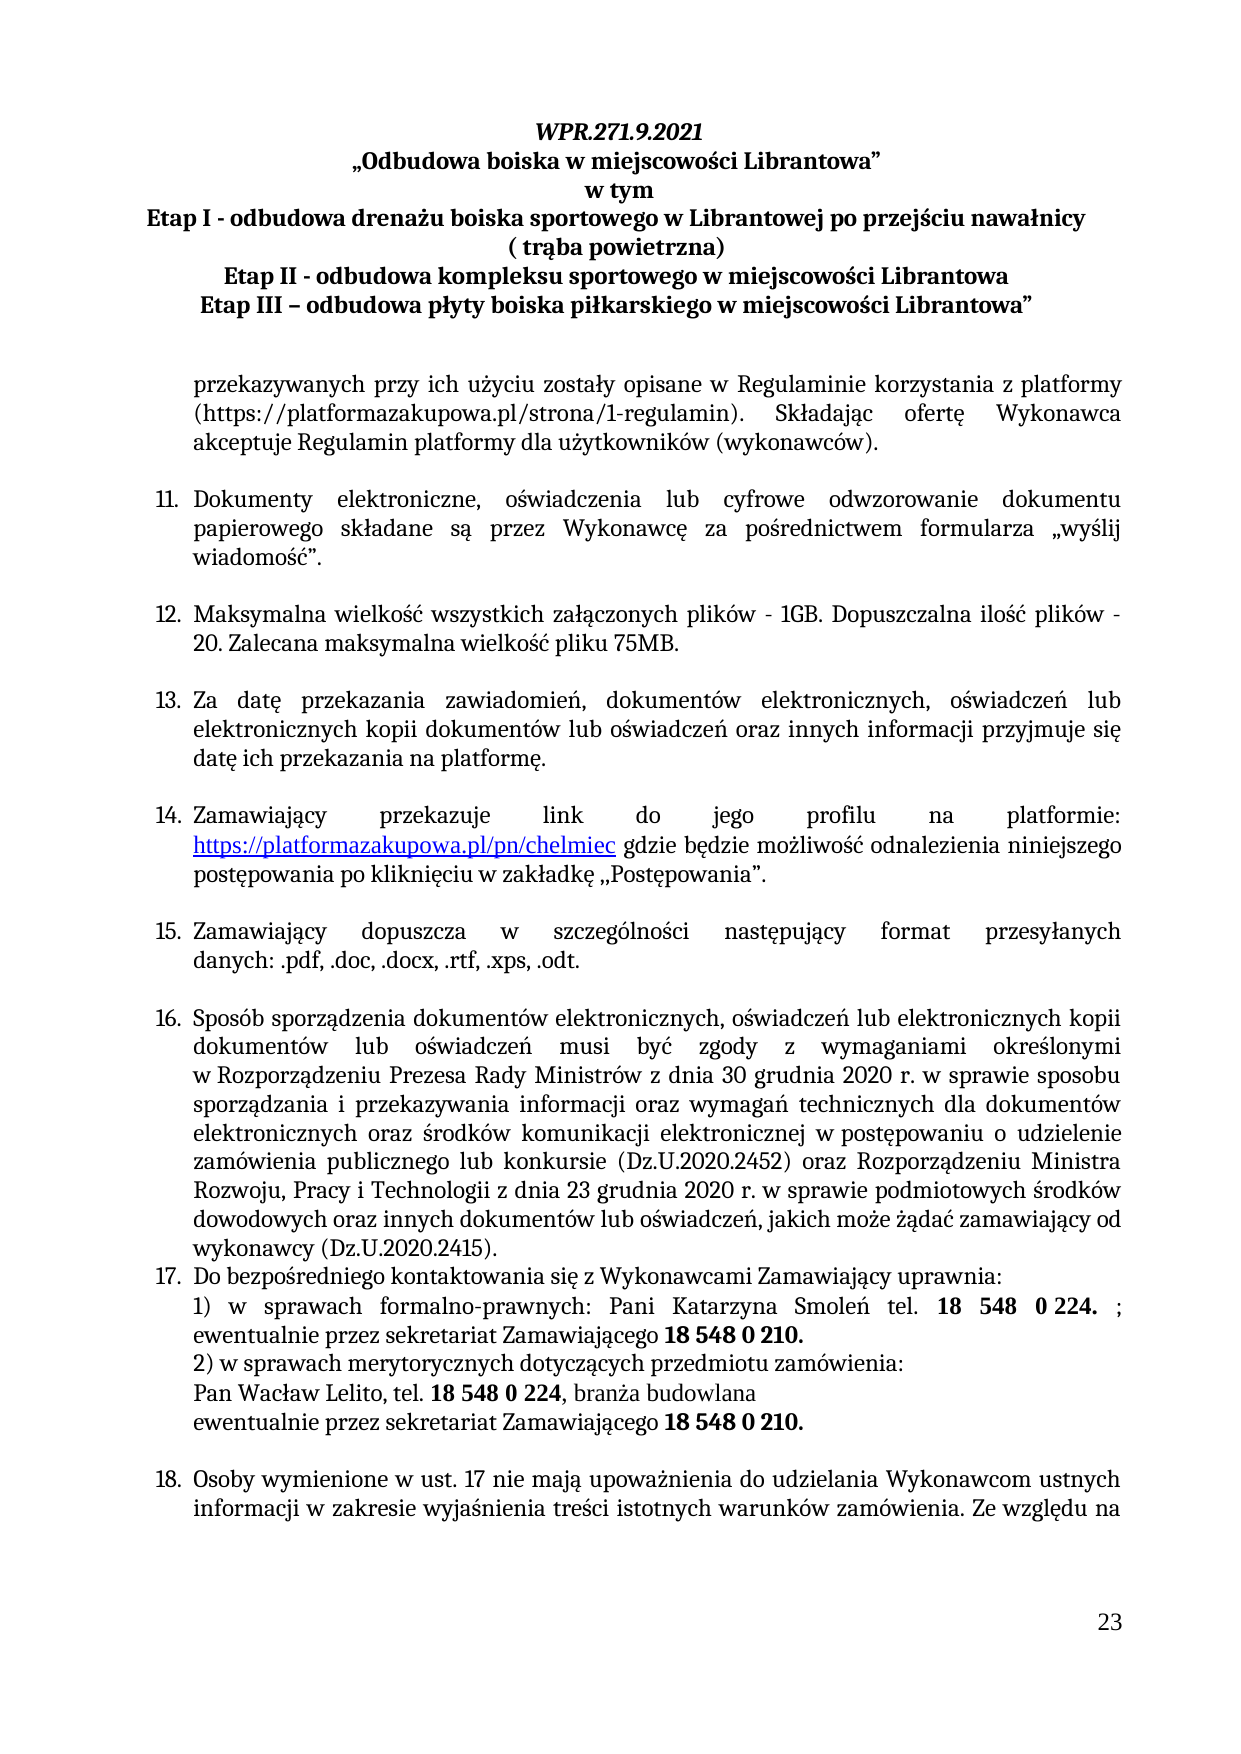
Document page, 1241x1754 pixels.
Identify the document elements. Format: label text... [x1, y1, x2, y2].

list Maksymalna wielkość wszystkich załączonych plików - 1GB. Dopuszczalna ilość plików - 20. Zalecana maksymalna wielkość pliku 75MB. [156, 600, 1122, 658]
list 2) w sprawach merytorycznych dotyczących przedmiotu zamówienia: [156, 1349, 1122, 1378]
list Zamawiający przekazuje link do jego profilu na platformie: https://platformazakupowa.pl/pn/chelmiec gdzie będzie możliwość odnalezienia niniejszego postępowania po kliknięciu w zakładkę ,,Postępowania”. [156, 801, 1122, 888]
list 1) w sprawach formalno-prawnych: Pani Katarzyna Smoleń tel. 18 548 0 224. ; ewentualnie przez sekretariat Zamawiającego 18 548 0 210. [156, 1291, 1122, 1349]
list Sposób sporządzenia dokumentów elektronicznych, oświadczeń lub elektronicznych kopii dokumentów lub oświadczeń musi być zgody z wymaganiami określonymi w Rozporządzeniu Prezesa Rady Ministrów z dnia 30 grudnia 2020 r. w sprawie sposobu sporządzania i przekazywania informacji oraz wymagań technicznych dla dokumentów elektronicznych oraz środków komunikacji elektronicznej w postępowaniu o udzielenie zamówienia publicznego lub konkursie (Dz.U.2020.2452) oraz Rozporządzeniu Ministra Rozwoju, Pracy i Technologii z dnia 23 grudnia 2020 r. w sprawie podmiotowych środków dowodowych oraz innych dokumentów lub oświadczeń, jakich może żądać zamawiający od wykonawcy (Dz.U.2020.2415). [156, 1003, 1122, 1262]
list ewentualnie przez sekretariat Zamawiającego 18 548 0 210. [156, 1408, 1122, 1436]
list Za datę przekazania zawiadomień, dokumentów elektronicznych, oświadczeń lub elektronicznych kopii dokumentów lub oświadczeń oraz innych informacji przyjmuje się datę ich przekazania na platformę. [156, 686, 1122, 773]
list Do bezpośredniego kontaktowania się z Wykonawcami Zamawiający uprawnia: [156, 1262, 1122, 1291]
list przekazywanych przy ich użyciu zostały opisane w Regulaminie korzystania z platformy (https://platformazakupowa.pl/strona/1-regulamin). Składając ofertę Wykonawca akceptuje Regulamin platformy dla użytkowników (wykonawców). [156, 370, 1122, 456]
list Dokumenty elektroniczne, oświadczenia lub cyfrowe odwzorowanie dokumentu papierowego składane są przez Wykonawcę za pośrednictwem formularza „wyślij wiadomość”. [156, 485, 1122, 571]
list Osoby wymienione w ust. 17 nie mają upoważnienia do udzielania Wykonawcom ustnych informacji w zakresie wyjaśnienia treści istotnych warunków zamówienia. Ze względu na [156, 1465, 1122, 1523]
list Zamawiający dopuszcza w szczególności następujący format przesyłanych danych: .pdf, .doc, .docx, .rtf, .xps, .odt. [156, 917, 1122, 975]
list Pan Wacław Lelito, tel. 18 548 0 224, branża budowlana [156, 1378, 1122, 1408]
